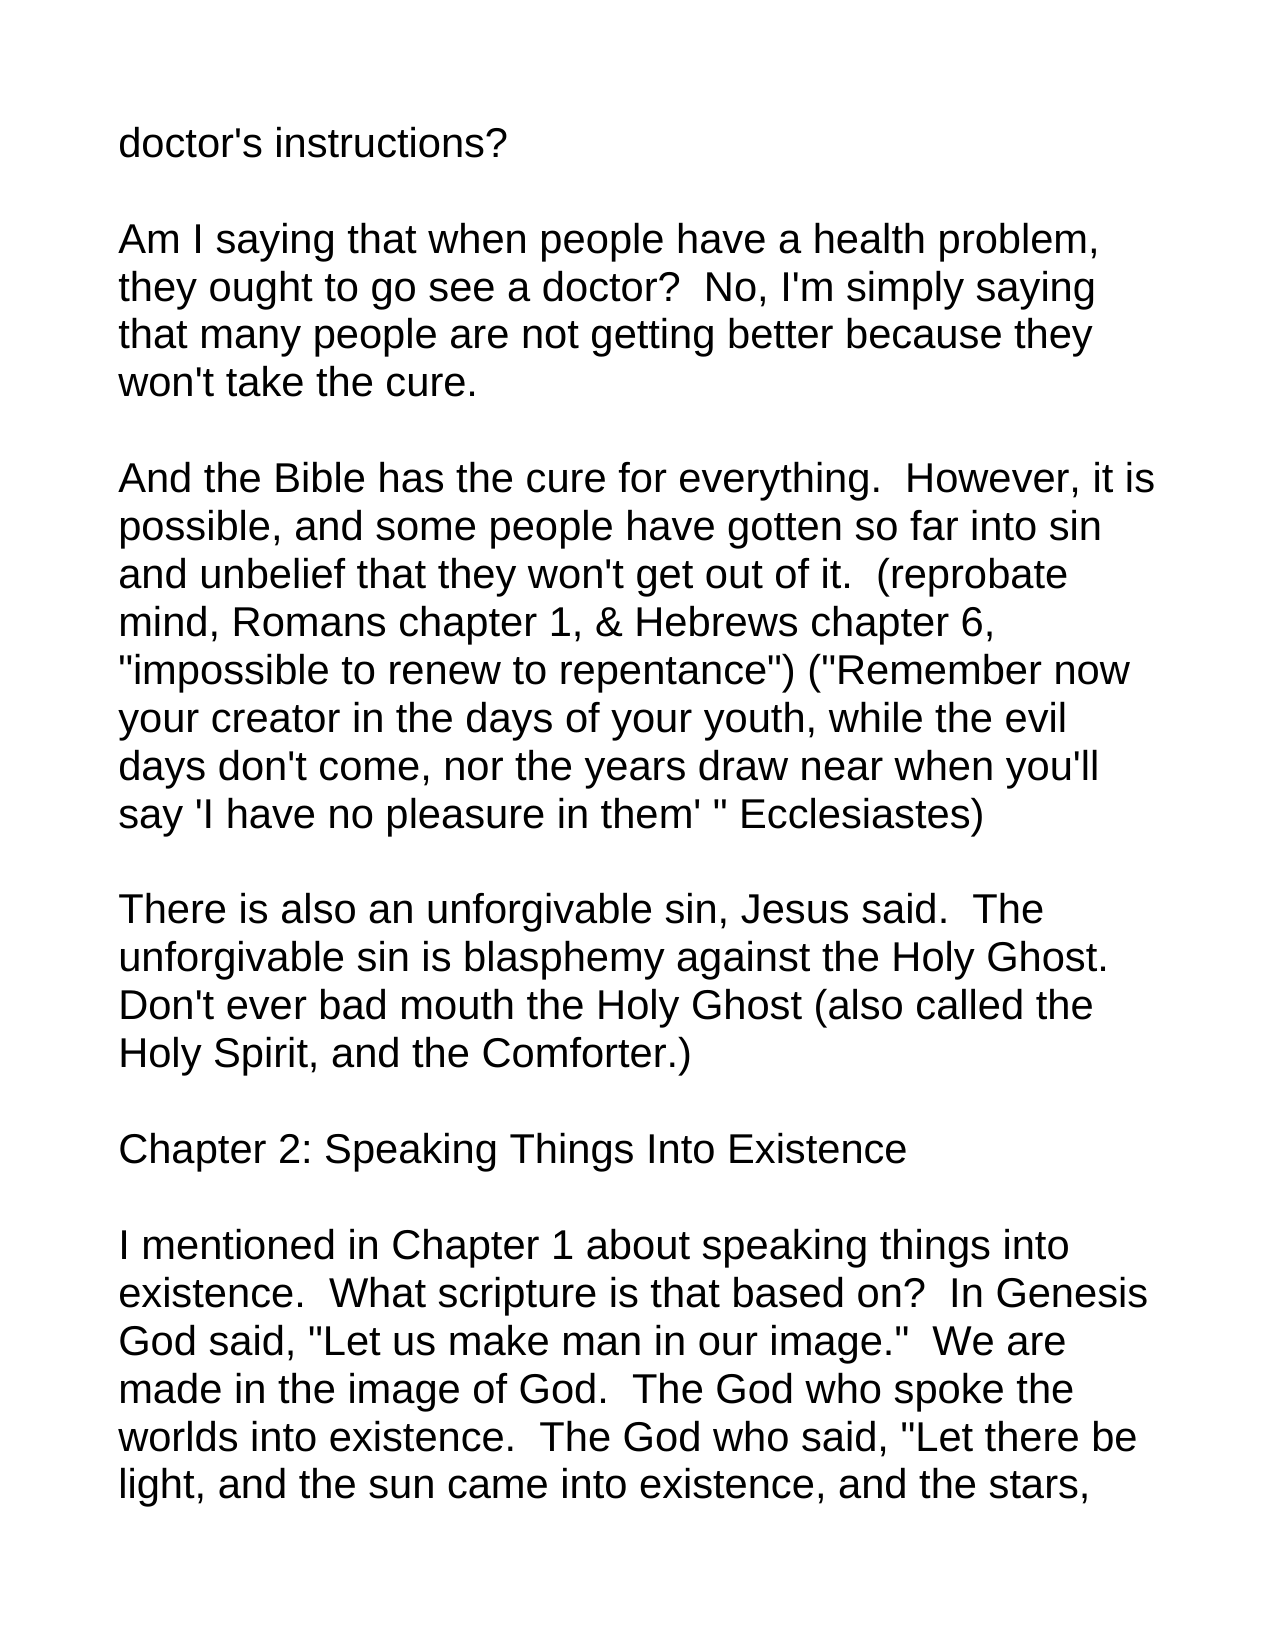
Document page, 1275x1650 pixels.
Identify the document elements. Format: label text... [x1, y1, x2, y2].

text And the Bible has the cure for everything. However, it is possible, and some people have gotten so far into sin and unbelief that they won't get out of it. (reprobate mind, Romans chapter 1, & Hebrews chapter 6, "impossible to renew to repentance") ("Remember now your creator in the days of your youth, while the evil days don't come, nor the years draw near when you'll say 'I have no pleasure in them' " Ecclesiastes) [118, 453, 1157, 837]
text Chapter 2: Speaking Things Into Existence [118, 1124, 1157, 1172]
text There is also an unforgivable sin, Jesus said. The unforgivable sin is blasphemy against the Holy Ghost. Don't ever bad mouth the Holy Ghost (also called the Holy Spirit, and the Comforter.) [118, 885, 1157, 1076]
text I mentioned in Chapter 1 about speaking things into existence. What scripture is that based on? In Genesis God said, "Let us make man in our image." We are made in the image of God. The God who spoke the worlds into existence. The God who said, "Let there be light, and the sun came into existence, and the stars, [118, 1220, 1157, 1508]
text Am I saying that when people have a health problem, they ought to go see a doctor? No, I'm simply saying that many people are not getting better because they won't take the cure. [118, 214, 1157, 406]
text doctor's instructions? [118, 118, 1157, 166]
